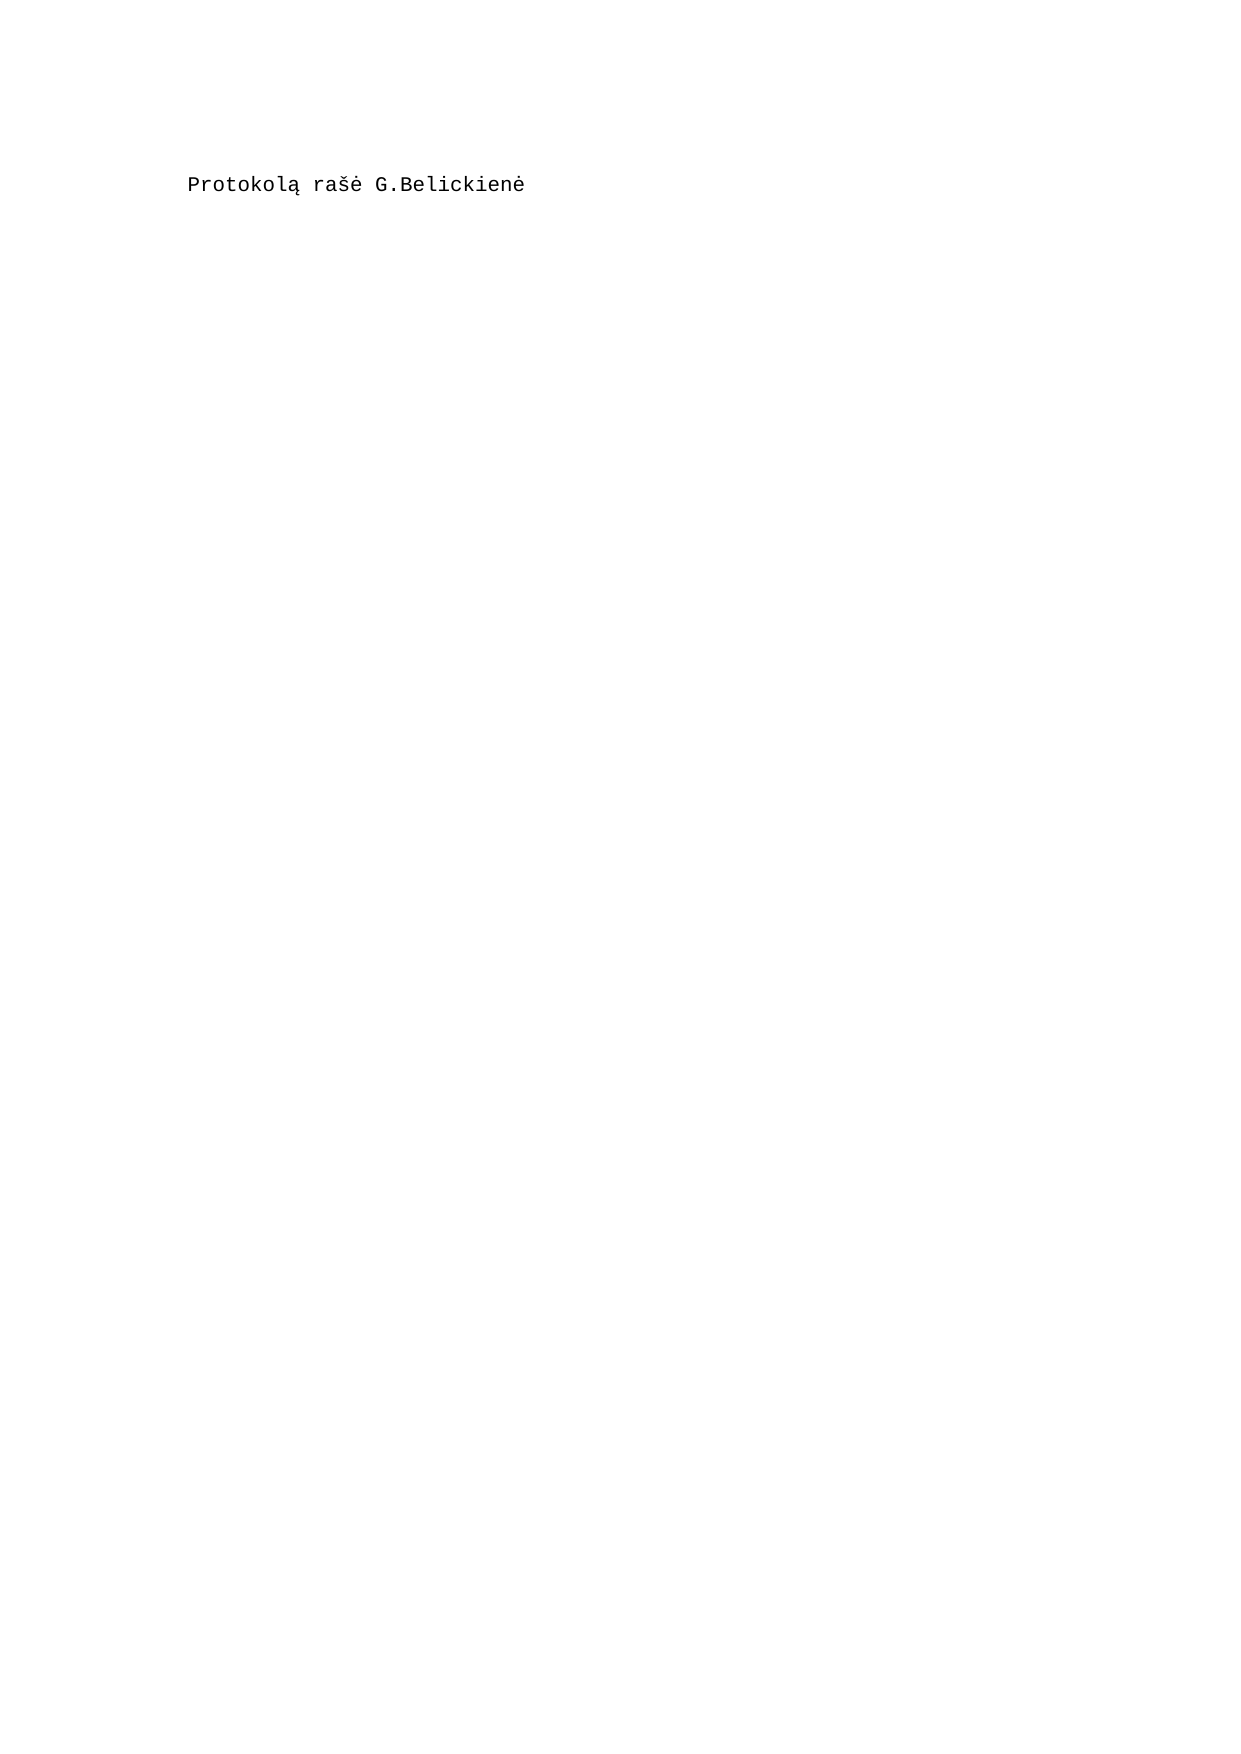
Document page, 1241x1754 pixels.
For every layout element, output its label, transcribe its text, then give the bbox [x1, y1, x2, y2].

text Protokolą rašė G.Belickienė [187, 174, 1053, 197]
